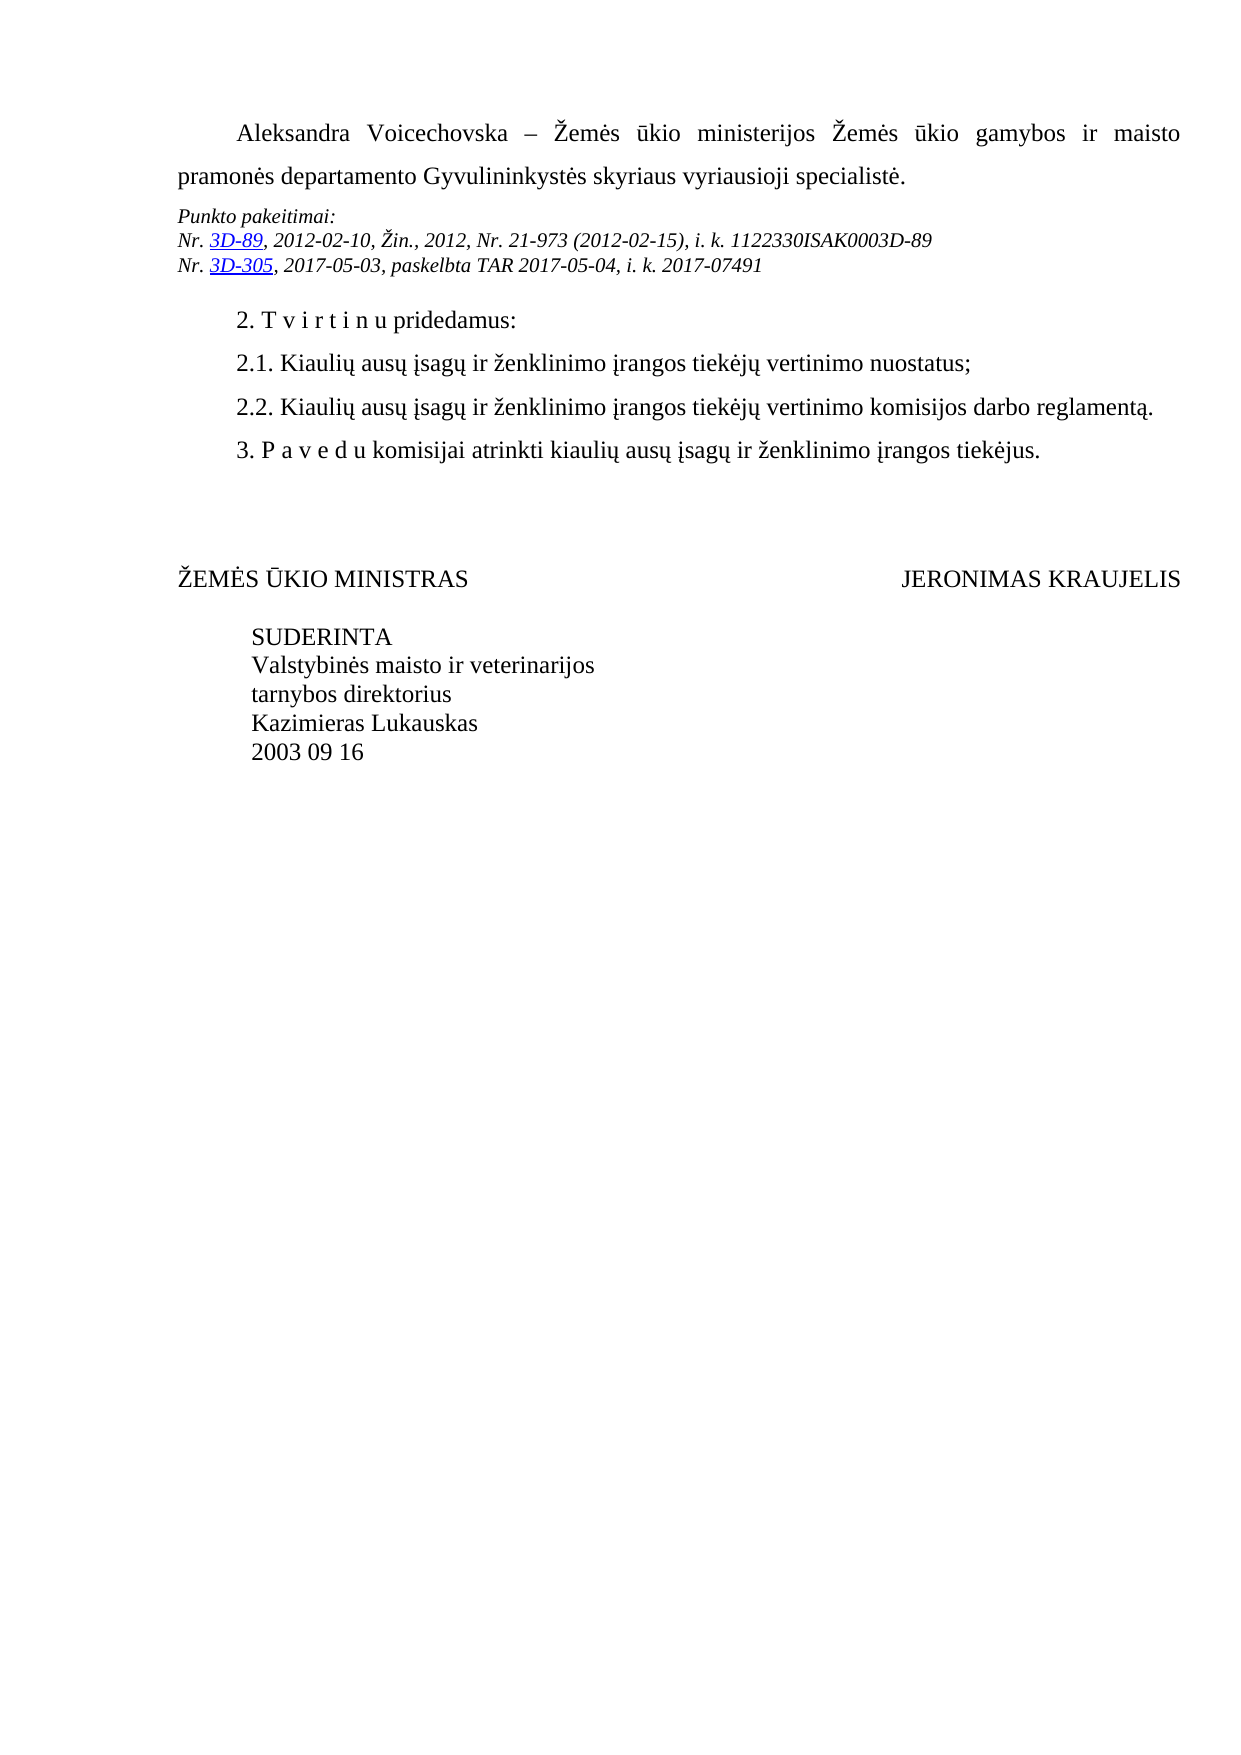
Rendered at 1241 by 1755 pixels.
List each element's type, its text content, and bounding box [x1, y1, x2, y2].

text ŽEMĖS ŪKIO MINISTRAS JERONIMAS KRAUJELIS [177, 564, 1181, 593]
text Nr. 3D-89, 2012-02-10, Žin., 2012, Nr. 21-973 (2012-02-15), i. k. 1122330ISAK0003D-89 [177, 228, 1181, 252]
text 2.1. Kiaulių ausų įsagų ir ženklinimo įrangos tiekėjų vertinimo nuostatus; [177, 348, 1181, 377]
text 2.2. Kiaulių ausų įsagų ir ženklinimo įrangos tiekėjų vertinimo komisijos darbo reglamentą. [177, 392, 1181, 420]
text Aleksandra Voicechovska – Žemės ūkio ministerijos Žemės ūkio gamybos ir maisto pramonės departamento Gyvulininkystės skyriaus vyriausioji specialistė. [177, 118, 1181, 190]
text 2003 09 16 [177, 737, 1181, 765]
text SUDERINTA [177, 622, 1181, 650]
text Kazimieras Lukauskas [177, 708, 1181, 737]
text Valstybinės maisto ir veterinarijos [177, 650, 1181, 679]
text 3. P a v e d u komisijai atrinkti kiaulių ausų įsagų ir ženklinimo įrangos tiekėjus. [177, 435, 1181, 463]
text Punkto pakeitimai: [177, 204, 1181, 228]
text Nr. 3D-305, 2017-05-03, paskelbta TAR 2017-05-04, i. k. 2017-07491 [177, 252, 1181, 277]
text 2. T v i r t i n u pridedamus: [177, 305, 1181, 334]
text tarnybos direktorius [177, 679, 1181, 708]
